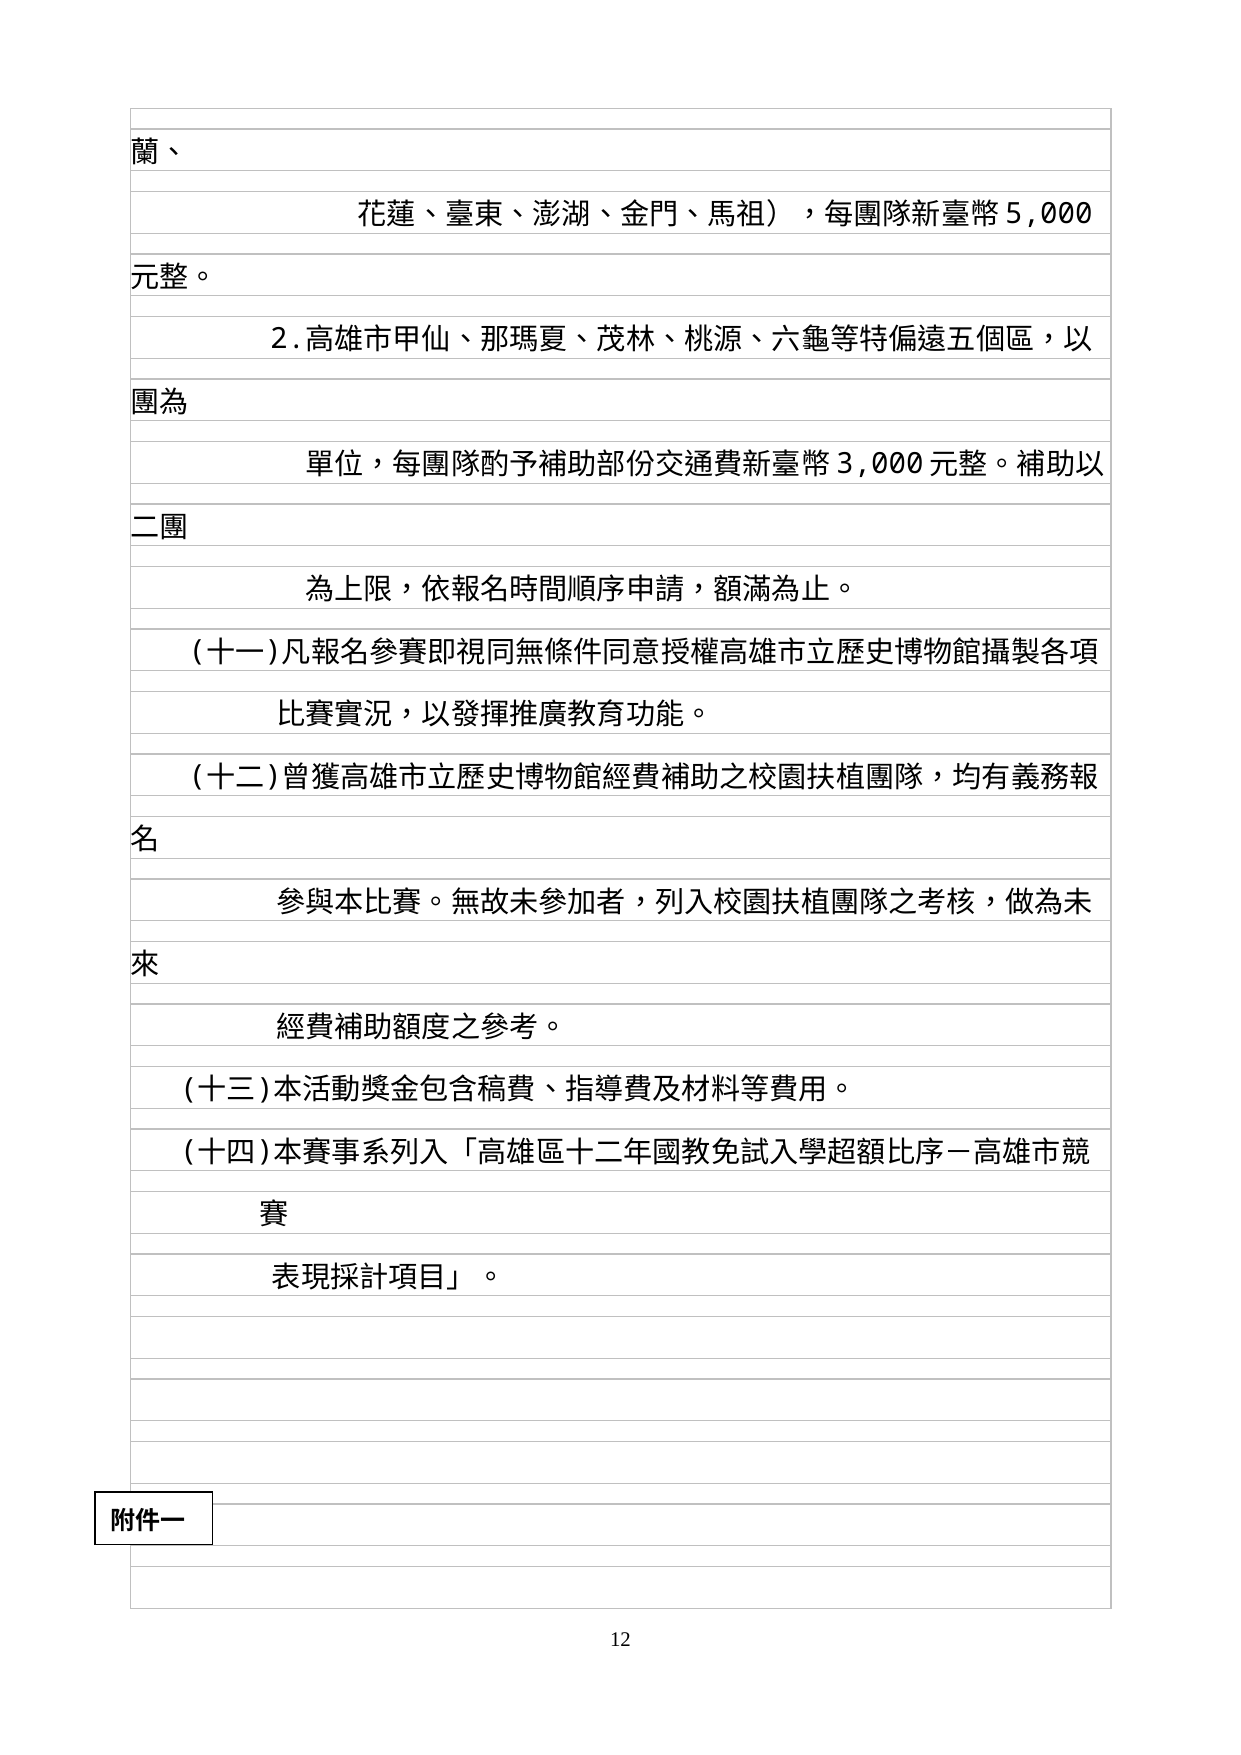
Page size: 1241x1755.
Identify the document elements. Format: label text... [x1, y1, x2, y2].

text [131, 796, 1110, 816]
text [131, 984, 1110, 1003]
text [131, 296, 1110, 316]
text [131, 234, 1110, 253]
text 參與本比賽。無故未參加者，列入校園扶植團隊之考核，做為未 [131, 880, 1110, 920]
text 蘭、 [131, 130, 1110, 170]
text (十二)曾獲高雄市立歷史博物館經費補助之校園扶植團隊，均有義務報 [131, 755, 1110, 795]
text [131, 484, 1110, 503]
text 比賽實況，以發揮推廣教育功能。 [131, 692, 1110, 733]
text 花蓮、臺東、澎湖、金門、馬祖），每團隊新臺幣5,000 [131, 192, 1110, 233]
text 二團 [131, 505, 1110, 545]
text (十四)本賽事系列入「高雄區十二年國教免試入學超額比序－高雄市競 [180, 1130, 1110, 1170]
text [131, 171, 1110, 191]
text [131, 109, 1110, 128]
text [242, 1234, 1110, 1253]
text 賽 [180, 1192, 1110, 1233]
text [180, 1171, 1110, 1191]
text [131, 546, 1110, 566]
text [131, 359, 1110, 378]
text 來 [131, 942, 1110, 983]
text [131, 921, 1110, 941]
text [131, 859, 1110, 878]
text 附件一 [111, 1500, 196, 1536]
text 單位，每團隊酌予補助部份交通費新臺幣3,000元整。補助以 [131, 442, 1110, 483]
text 經費補助額度之參考。 [131, 1005, 1110, 1045]
text [131, 609, 1110, 628]
text [131, 734, 1110, 753]
text [180, 1046, 1110, 1066]
text (十一)凡報名參賽即視同無條件同意授權高雄市立歷史博物館攝製各項 [131, 630, 1110, 670]
text (十三)本活動獎金包含稿費、指導費及材料等費用。 [180, 1067, 1110, 1108]
text 元整。 [131, 255, 1110, 295]
text 名 [131, 817, 1110, 858]
text [131, 671, 1110, 691]
text 團為 [131, 380, 1110, 420]
text [131, 421, 1110, 441]
text [180, 1109, 1110, 1128]
text 為上限，依報名時間順序申請，額滿為止。 [131, 567, 1110, 608]
text 2.高雄市甲仙、那瑪夏、茂林、桃源、六龜等特偏遠五個區，以 [131, 317, 1110, 358]
text 表現採計項目」。 [242, 1255, 1110, 1295]
